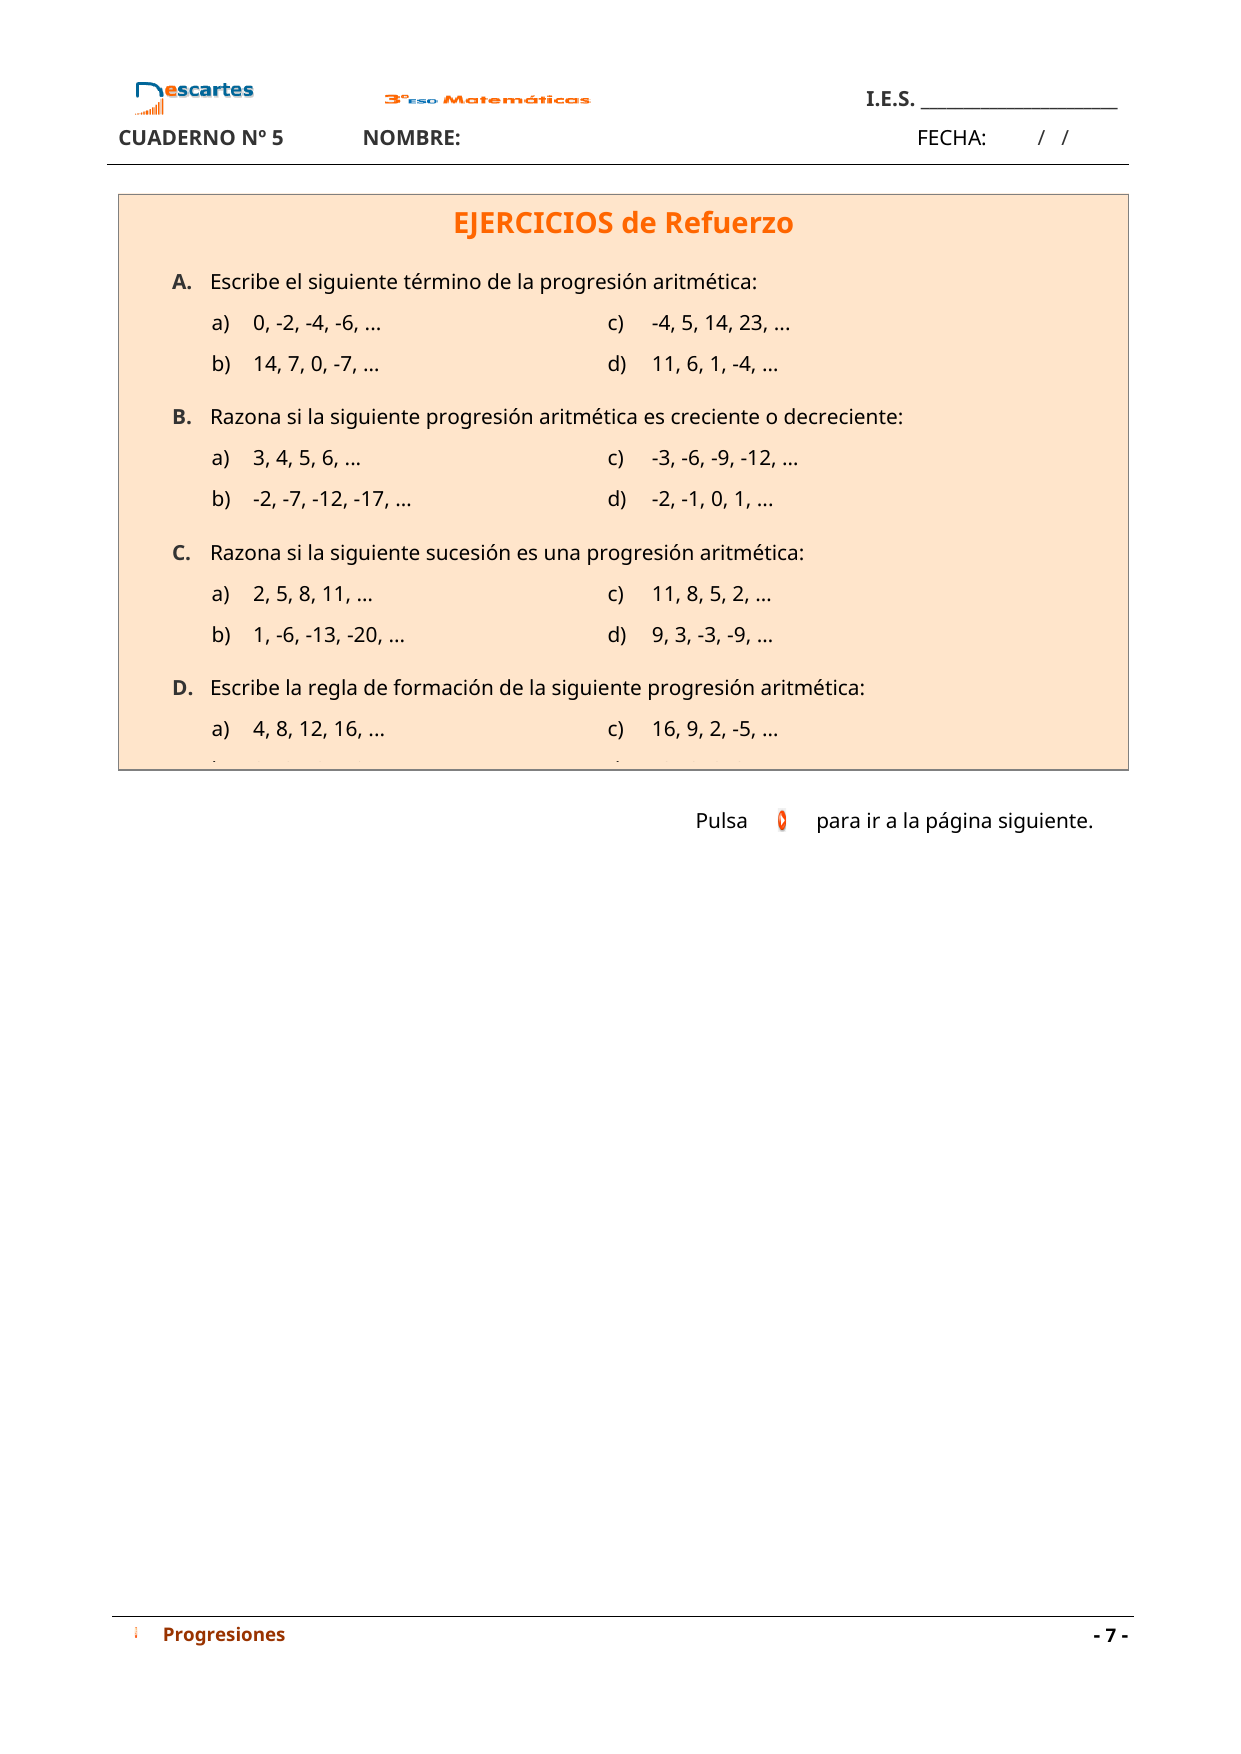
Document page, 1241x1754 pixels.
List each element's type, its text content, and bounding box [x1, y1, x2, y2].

picture [777, 808, 787, 832]
list 14, 7, 0, -7, … d) 11, 6, 1, -4, … [211, 349, 1112, 377]
list 3, 4, 5, 6, ... c) -3, -6, -9, -12, … [211, 443, 1112, 472]
list 2, 5, 8, 11, … c) 11, 8, 5, 2, … [211, 579, 1112, 607]
list 0, -2, -4, -6, ... c) -4, 5, 14, 23, ... [211, 308, 1112, 337]
table_header para ir a la página siguiente. [810, 799, 1134, 841]
list 4, 8, 12, 16, ... c) 16, 9, 2, -5, … [211, 714, 1112, 742]
list Razona si la siguiente progresión aritmética es creciente o decreciente: [172, 402, 1112, 431]
list Escribe el siguiente término de la progresión aritmética: [172, 267, 1112, 296]
picture [134, 82, 257, 115]
table_header [112, 799, 679, 841]
list 2, -2, -6, -10, … d) -6, -3, 0, 3, … [211, 755, 1112, 761]
table_header Pulsa [679, 799, 754, 841]
table_header [803, 799, 810, 841]
table_header [754, 799, 761, 841]
picture [134, 1626, 138, 1638]
list Escribe la regla de formación de la siguiente progresión aritmética: [172, 673, 1112, 702]
list 1, -6, -13, -20, ... d) 9, 3, -3, -9, … [211, 620, 1112, 648]
list -2, -7, -12, -17, … d) -2, -1, 0, 1, ... [211, 484, 1112, 513]
list Razona si la siguiente sucesión es una progresión aritmética: [172, 538, 1112, 566]
subtitle EJERCICIOS de Refuerzo [135, 202, 1112, 242]
